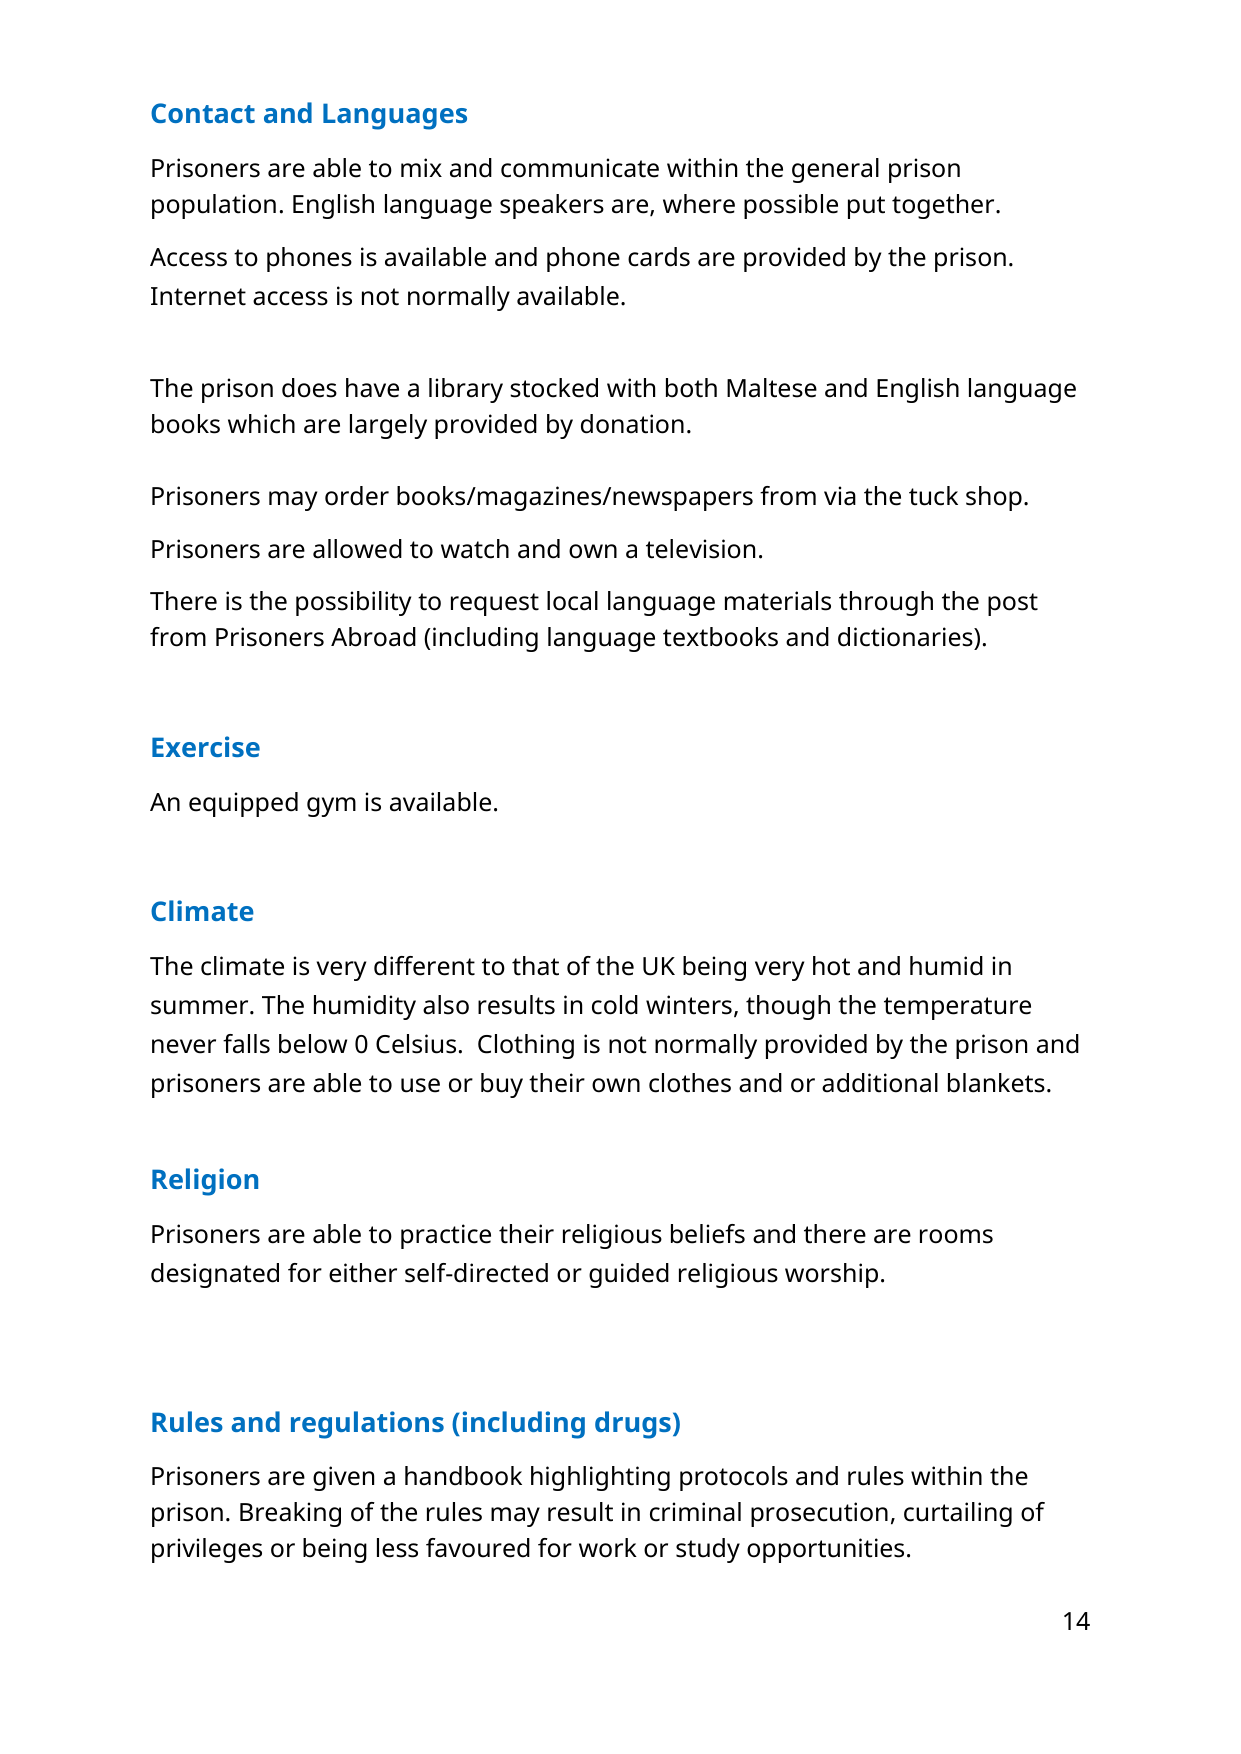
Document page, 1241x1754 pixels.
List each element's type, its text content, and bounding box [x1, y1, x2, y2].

text Prisoners are allowed to watch and own a television. [150, 531, 1090, 565]
text Climate [150, 893, 1090, 929]
text An equipped gym is available. [150, 784, 1090, 818]
text Prisoners are given a handbook highlighting protocols and rules within the prison. Breaking of the rules may result in criminal prosecution, curtailing of privileges or being less favoured for work or study opportunities. [150, 1459, 1090, 1565]
text Prisoners are able to mix and communicate within the general prison population. English language speakers are, where possible put together. [150, 151, 1090, 221]
text The prison does have a library stocked with both Maltese and English language books which are largely provided by donation. Prisoners may order books/magazines/newspapers from via the tuck shop. [150, 370, 1090, 513]
text Contact and Languages [150, 95, 1090, 132]
text There is the possibility to request local language materials through the post from Prisoners Abroad (including language textbooks and dictionaries). [150, 584, 1090, 654]
text Exercise [150, 728, 1090, 765]
text Prisoners are able to practice their religious beliefs and there are rooms designated for either self-directed or guided religious worship. [150, 1216, 1090, 1290]
text Access to phones is available and phone cards are provided by the prison. Internet access is not normally available. [150, 239, 1090, 313]
text Rules and regulations (including drugs) [150, 1403, 1090, 1440]
text The climate is very different to that of the UK being very hot and humid in summer. The humidity also results in cold winters, though the temperature never falls below 0 Celsius. Clothing is not normally provided by the prison and prisoners are able to use or buy their own clothes and or additional blankets. [150, 948, 1090, 1100]
text Religion [150, 1161, 1090, 1198]
